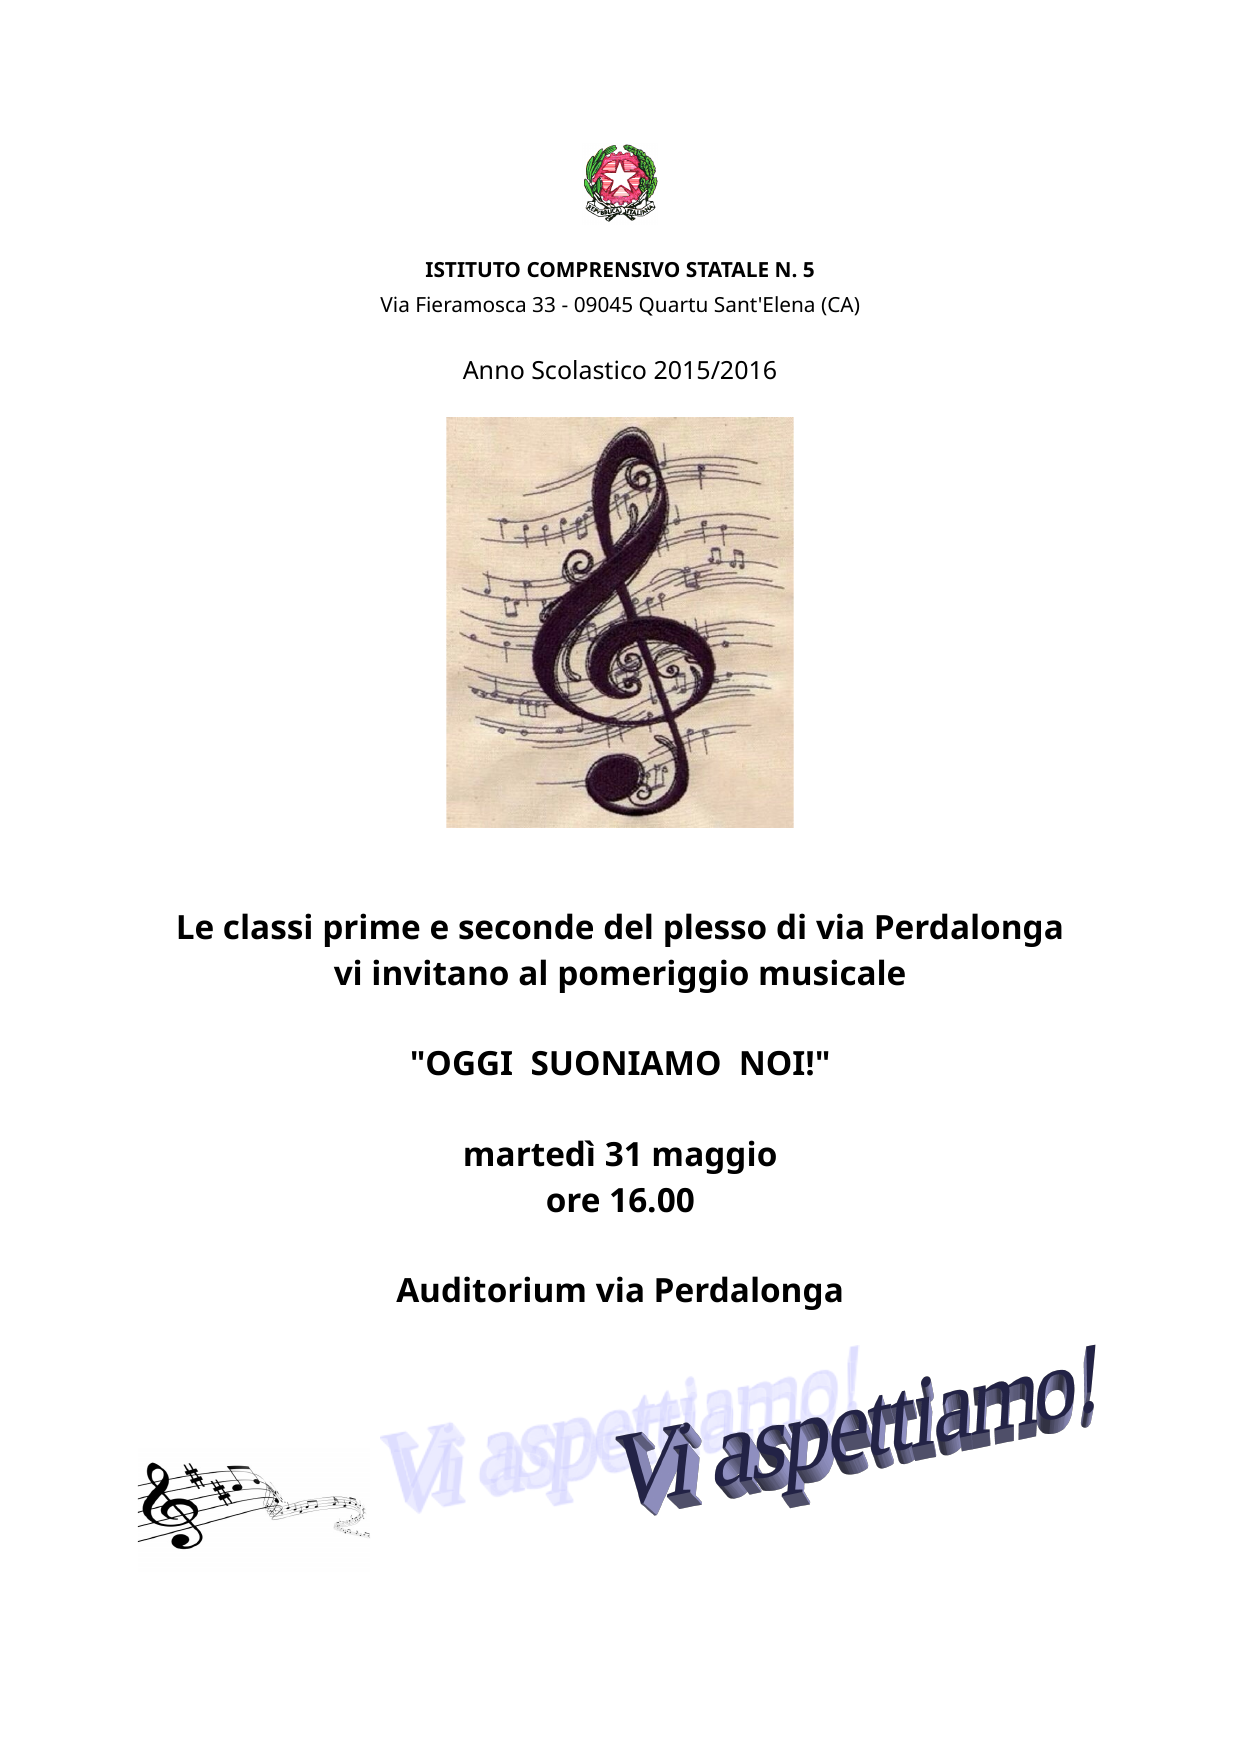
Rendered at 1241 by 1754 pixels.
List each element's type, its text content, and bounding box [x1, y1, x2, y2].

text "OGGI SUONIAMO NOI!" [118, 1040, 1122, 1086]
text vi invitano al pomeriggio musicale [118, 949, 1122, 995]
text Via Fieramosca 33 - 09045 Quartu Sant'Elena (CA) [118, 290, 1122, 319]
picture [446, 417, 794, 828]
text martedì 31 maggio [118, 1131, 1122, 1176]
picture [137, 1448, 371, 1572]
subtitle ISTITUTO COMPRENSIVO STATALE N. 5 [118, 256, 1122, 284]
text ore 16.00 [118, 1176, 1122, 1222]
text Le classi prime e seconde del plesso di via Perdalonga [118, 904, 1122, 949]
picture [581, 143, 659, 225]
text Auditorium via Perdalonga [118, 1267, 1122, 1313]
text Anno Scolastico 2015/2016 [118, 353, 1122, 387]
